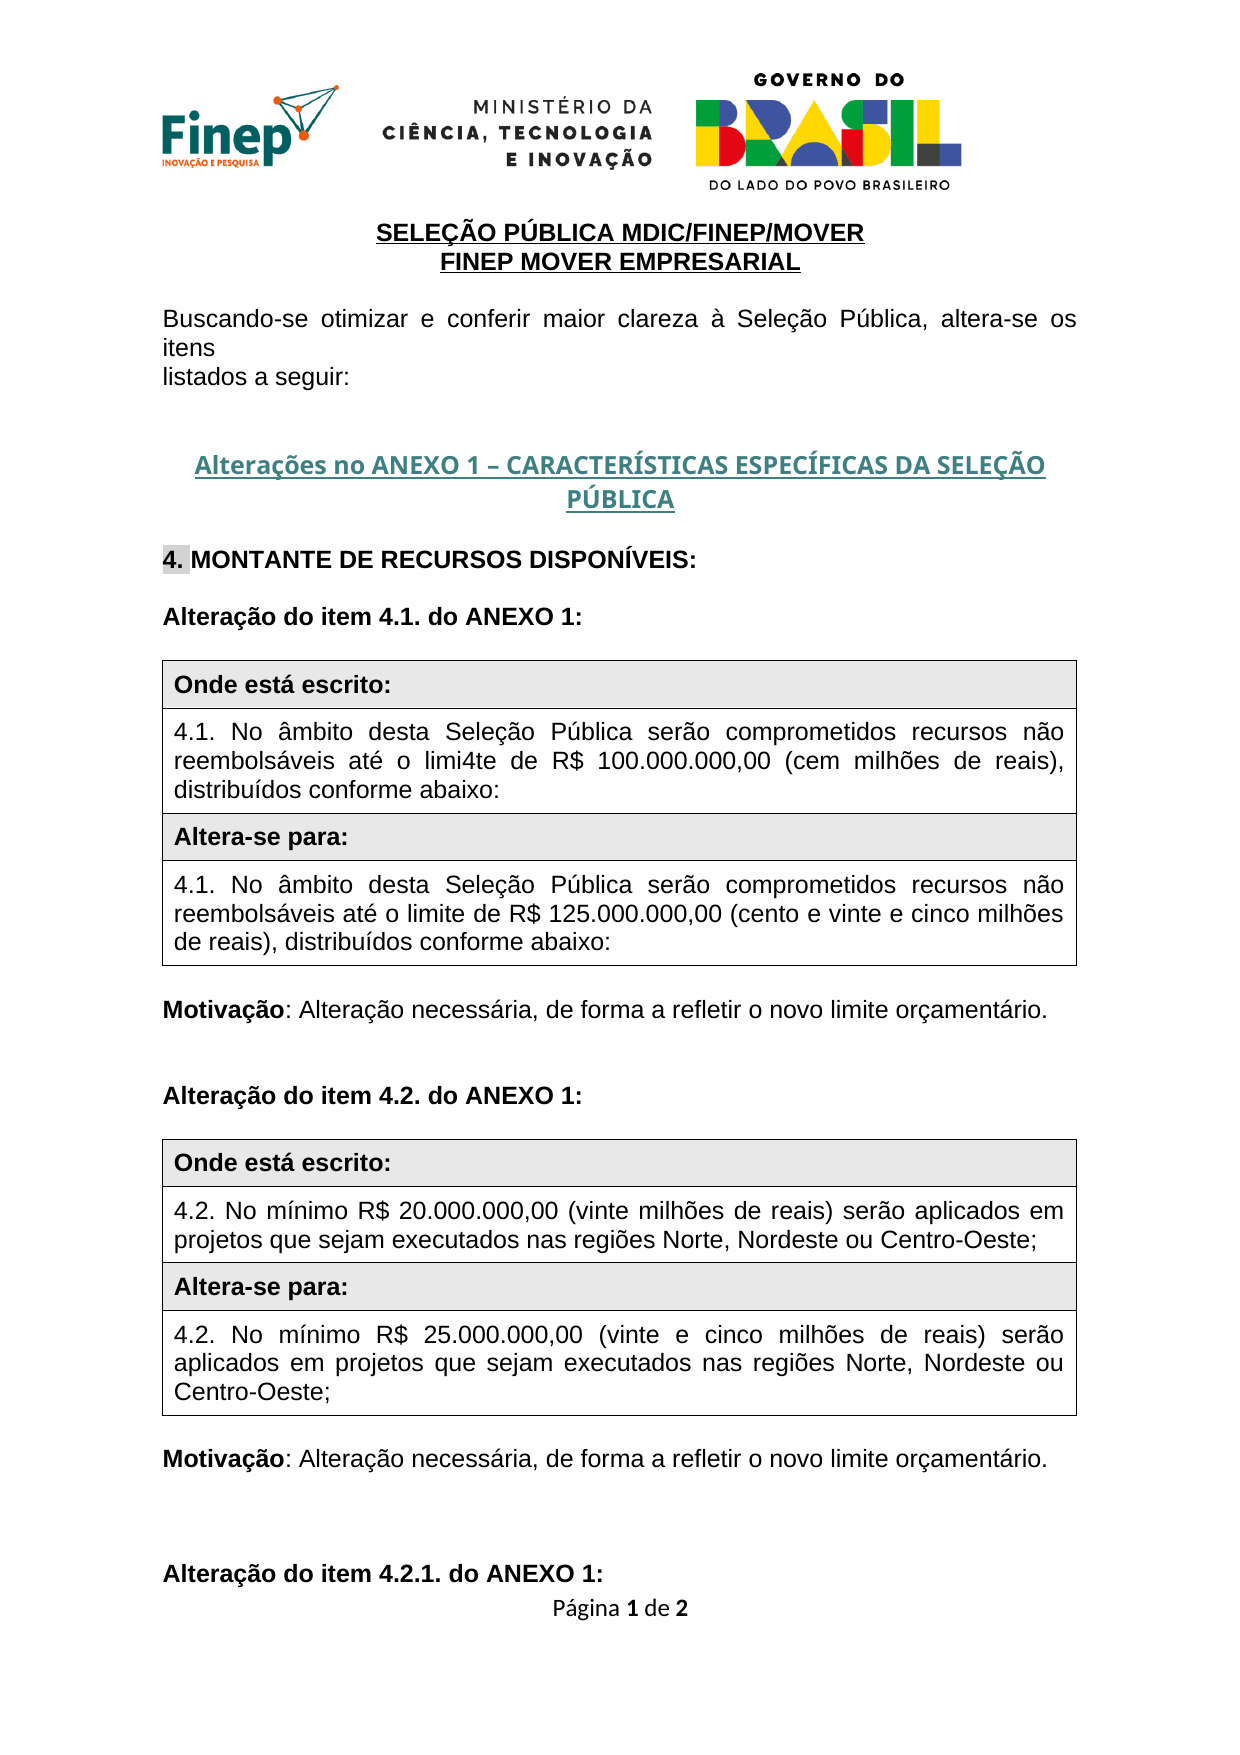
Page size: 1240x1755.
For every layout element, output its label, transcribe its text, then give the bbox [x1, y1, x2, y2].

table_cell 4.1. No âmbito desta Seleção Pública serão comprometidos recursos não reembolsáveis até o limi4te de R$ 100.000.000,00 (cem milhões de reais), distribuídos conforme abaixo: [163, 709, 1076, 812]
text Alteração do item 4.1. do ANEXO 1: [162, 602, 1078, 631]
text 4. MONTANTE DE RECURSOS DISPONÍVEIS: [162, 545, 1078, 574]
text Alterações no ANEXO 1 – CARACTERÍSTICAS ESPECÍFICAS DA SELEÇÃO PÚBLICA [162, 448, 1078, 516]
table_header Onde está escrito: [163, 1140, 1076, 1186]
table_cell 4.2. No mínimo R$ 20.000.000,00 (vinte milhões de reais) serão aplicados em projetos que sejam executados nas regiões Norte, Nordeste ou Centro-Oeste; [163, 1187, 1076, 1262]
text listados a seguir: [162, 362, 1078, 391]
table_cell 4.2. No mínimo R$ 25.000.000,00 (vinte e cinco milhões de reais) serão aplicados em projetos que sejam executados nas regiões Norte, Nordeste ou Centro-Oeste; [163, 1311, 1076, 1415]
text FINEP MOVER EMPRESARIAL [162, 247, 1078, 276]
table_cell Altera-se para: [163, 814, 1076, 860]
text SELEÇÃO PÚBLICA MDIC/FINEP/MOVER [162, 218, 1078, 247]
table_header Onde está escrito: [163, 661, 1076, 707]
text Motivação: Alteração necessária, de forma a refletir o novo limite orçamentário. [162, 1444, 1078, 1473]
text Buscando-se otimizar e conferir maior clareza à Seleção Pública, altera-se os itens [162, 304, 1078, 362]
text Alteração do item 4.2. do ANEXO 1: [162, 1081, 1078, 1110]
table_cell Altera-se para: [163, 1263, 1076, 1310]
table_cell 4.1. No âmbito desta Seleção Pública serão comprometidos recursos não reembolsáveis até o limite de R$ 125.000.000,00 (cento e vinte e cinco milhões de reais), distribuídos conforme abaixo: [163, 861, 1076, 965]
text Alteração do item 4.2.1. do ANEXO 1: [162, 1559, 1078, 1588]
text Motivação: Alteração necessária, de forma a refletir o novo limite orçamentário. [162, 995, 1078, 1023]
